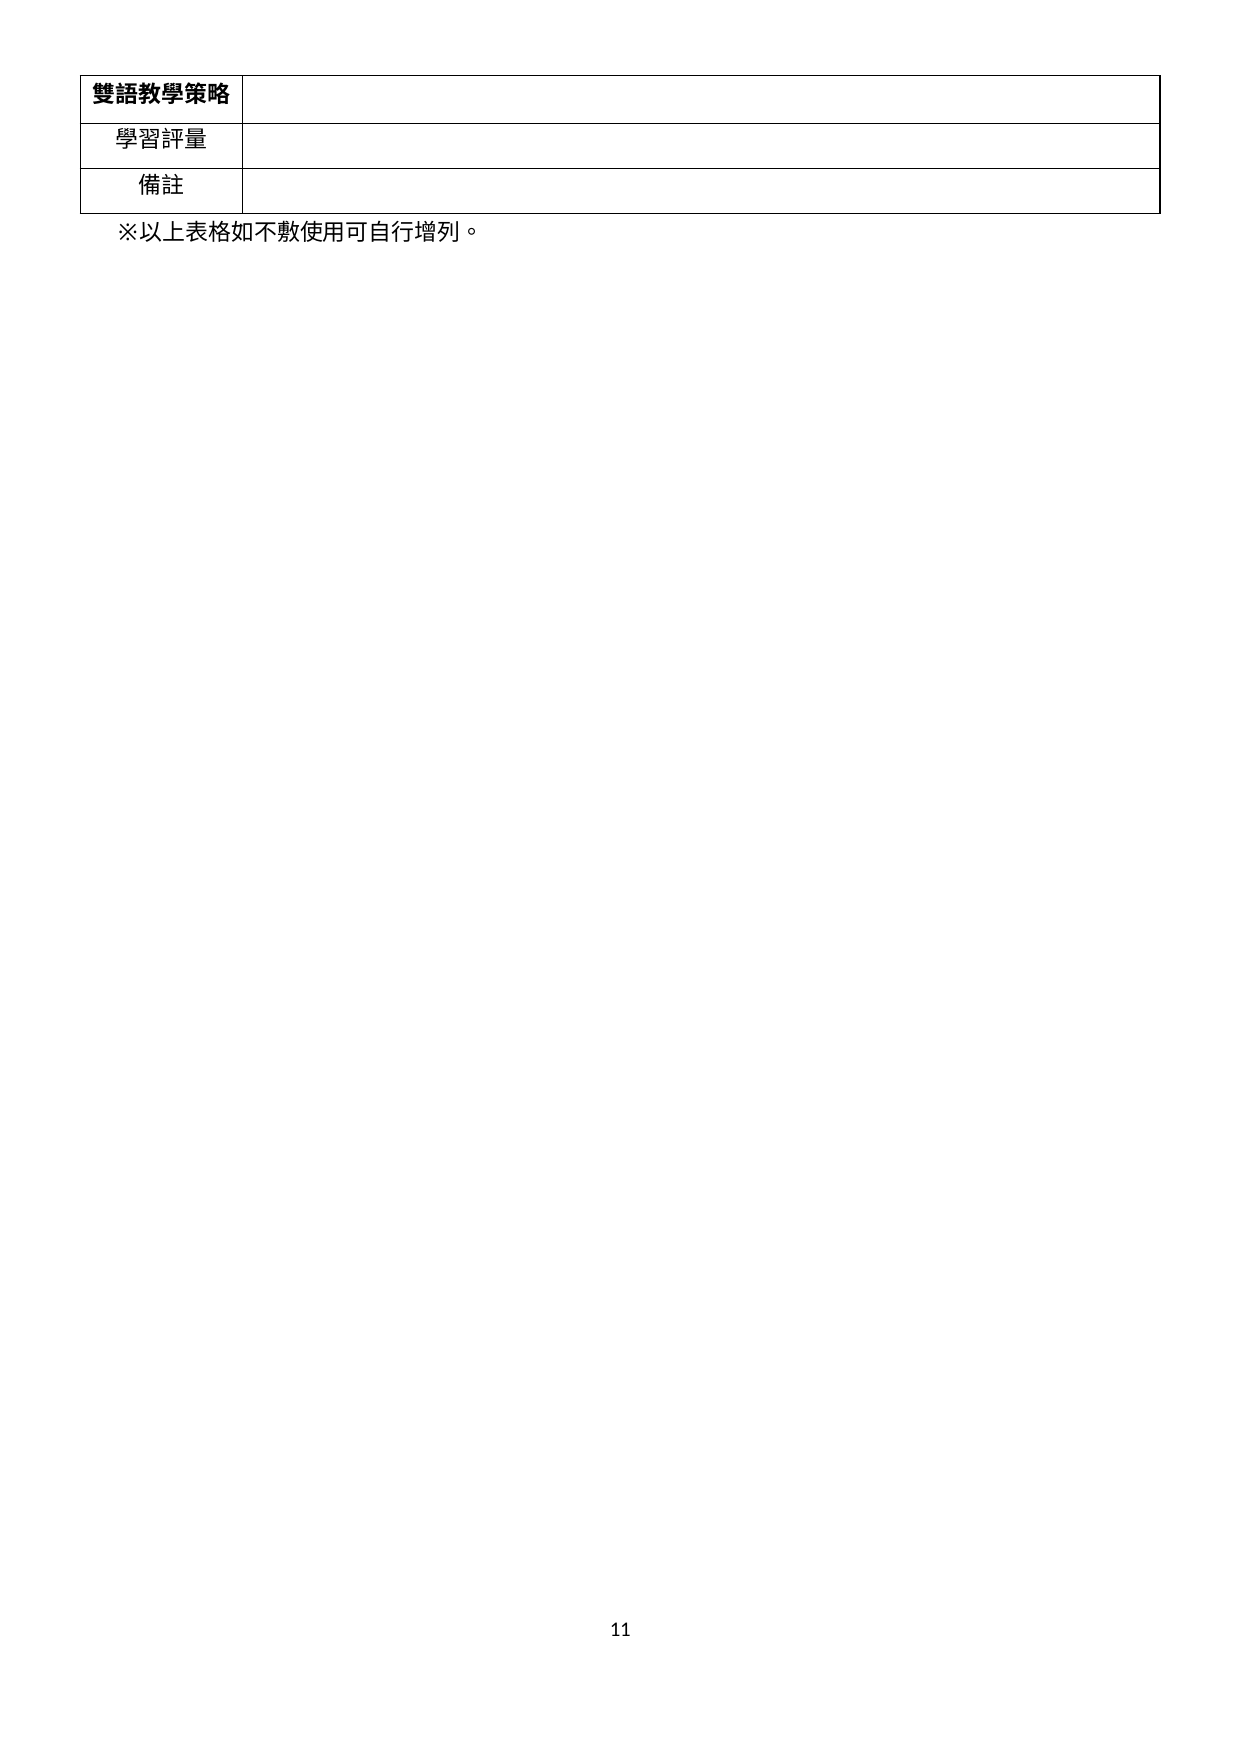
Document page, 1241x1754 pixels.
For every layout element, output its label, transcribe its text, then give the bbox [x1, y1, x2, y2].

table_cell [243, 76, 1159, 122]
table_cell 雙語教學策略 [81, 76, 242, 122]
table_cell 學習評量 [81, 124, 242, 168]
table_cell 備註 [81, 169, 242, 213]
table_cell [243, 124, 1159, 168]
list 以上表格如不敷使用可自行增列。 [118, 214, 1181, 248]
table_cell [243, 169, 1159, 213]
